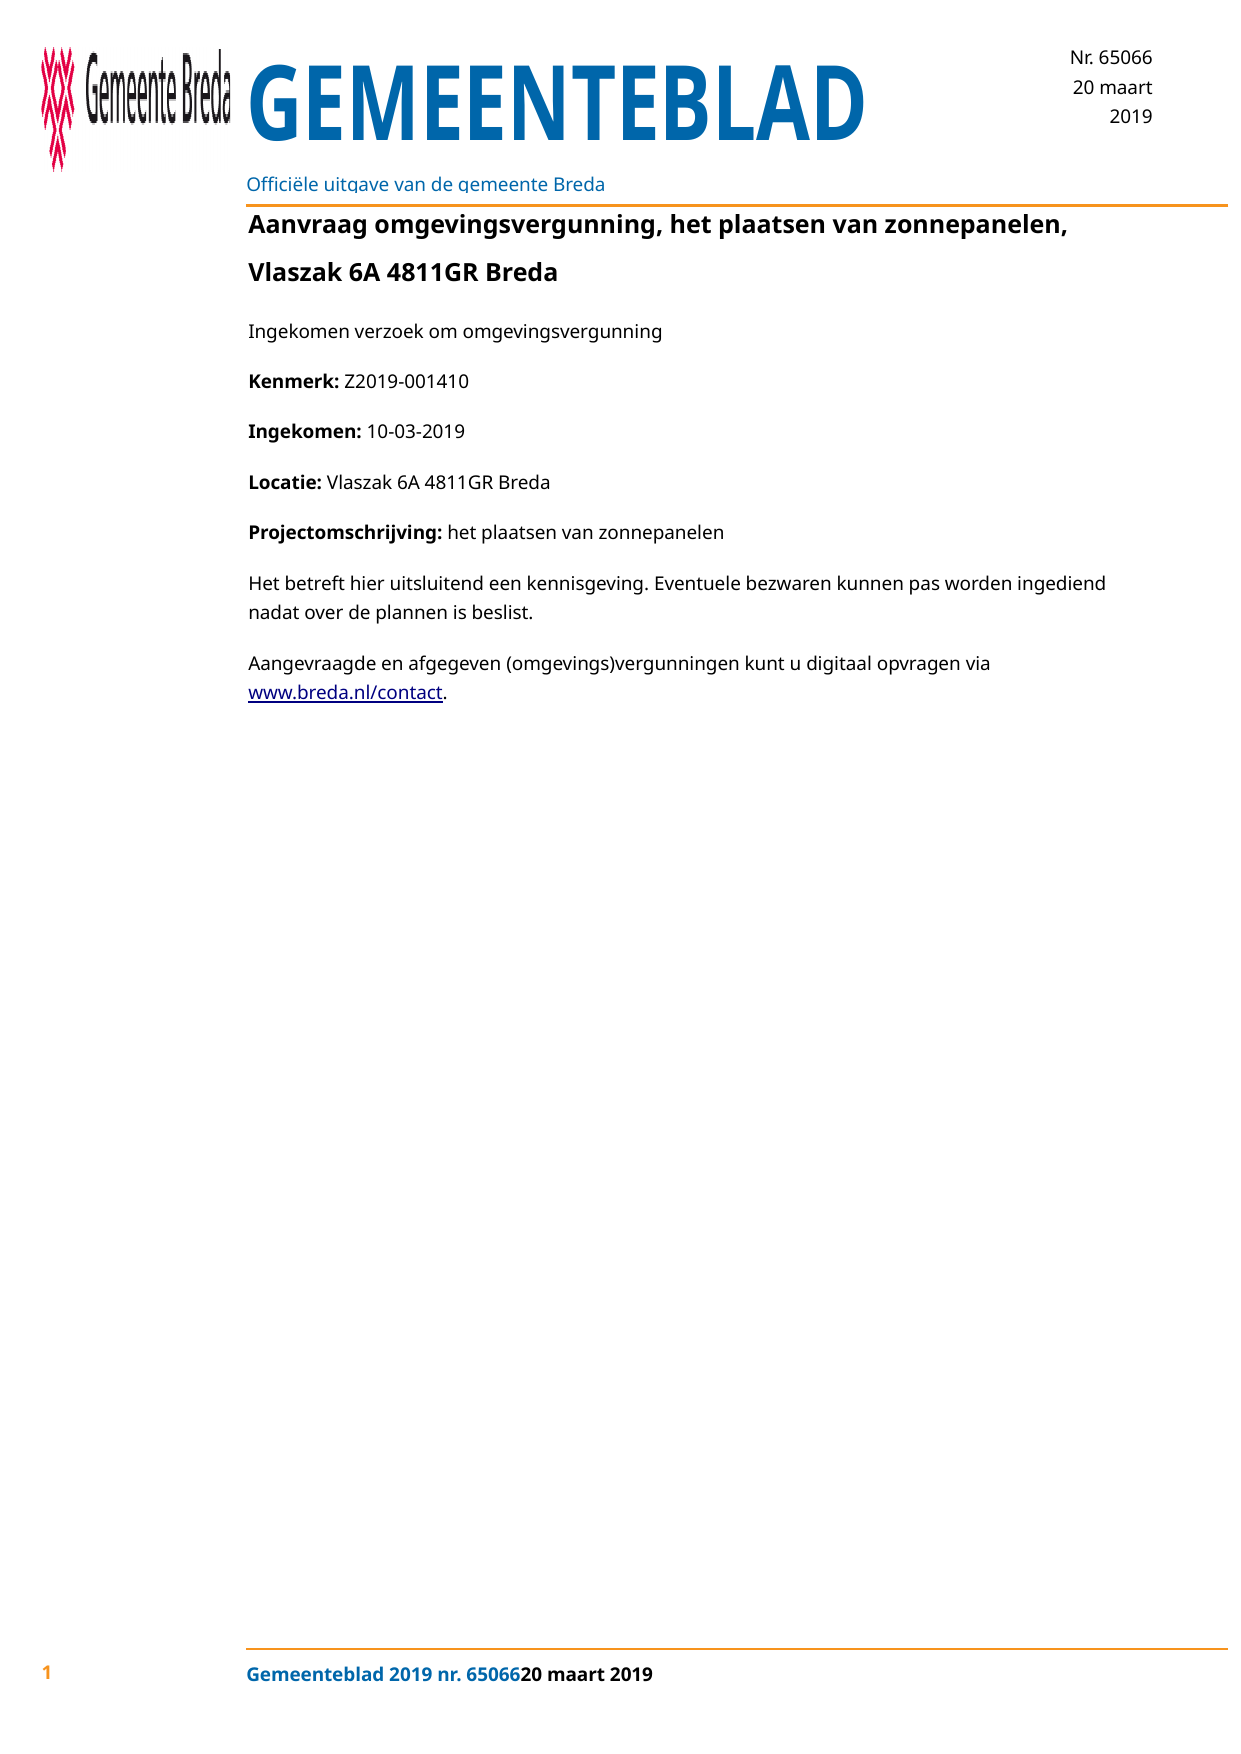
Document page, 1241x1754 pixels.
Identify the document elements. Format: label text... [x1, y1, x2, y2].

text Projectomschrijving: het plaatsen van zonnepanelen [248, 519, 1152, 545]
picture [41, 47, 231, 172]
text Ingekomen verzoek om omgevingsvergunning [248, 318, 1152, 344]
text Locatie: Vlaszak 6A 4811GR Breda [248, 469, 1152, 495]
text Aangevraagde en afgegeven (omgevings)vergunningen kunt u digitaal opvragen via www.breda.nl/contact. [248, 650, 1152, 705]
text Kenmerk: Z2019-001410 [248, 368, 1152, 394]
text Het betreft hier uitsluitend een kennisgeving. Eventuele bezwaren kunnen pas worden ingediend nadat over de plannen is beslist. [248, 570, 1152, 625]
text Ingekomen: 10-03-2019 [248, 419, 1152, 444]
text Aanvraag omgevingsvergunning, het plaatsen van zonnepanelen, Vlaszak 6A 4811GR Breda [248, 207, 1152, 288]
